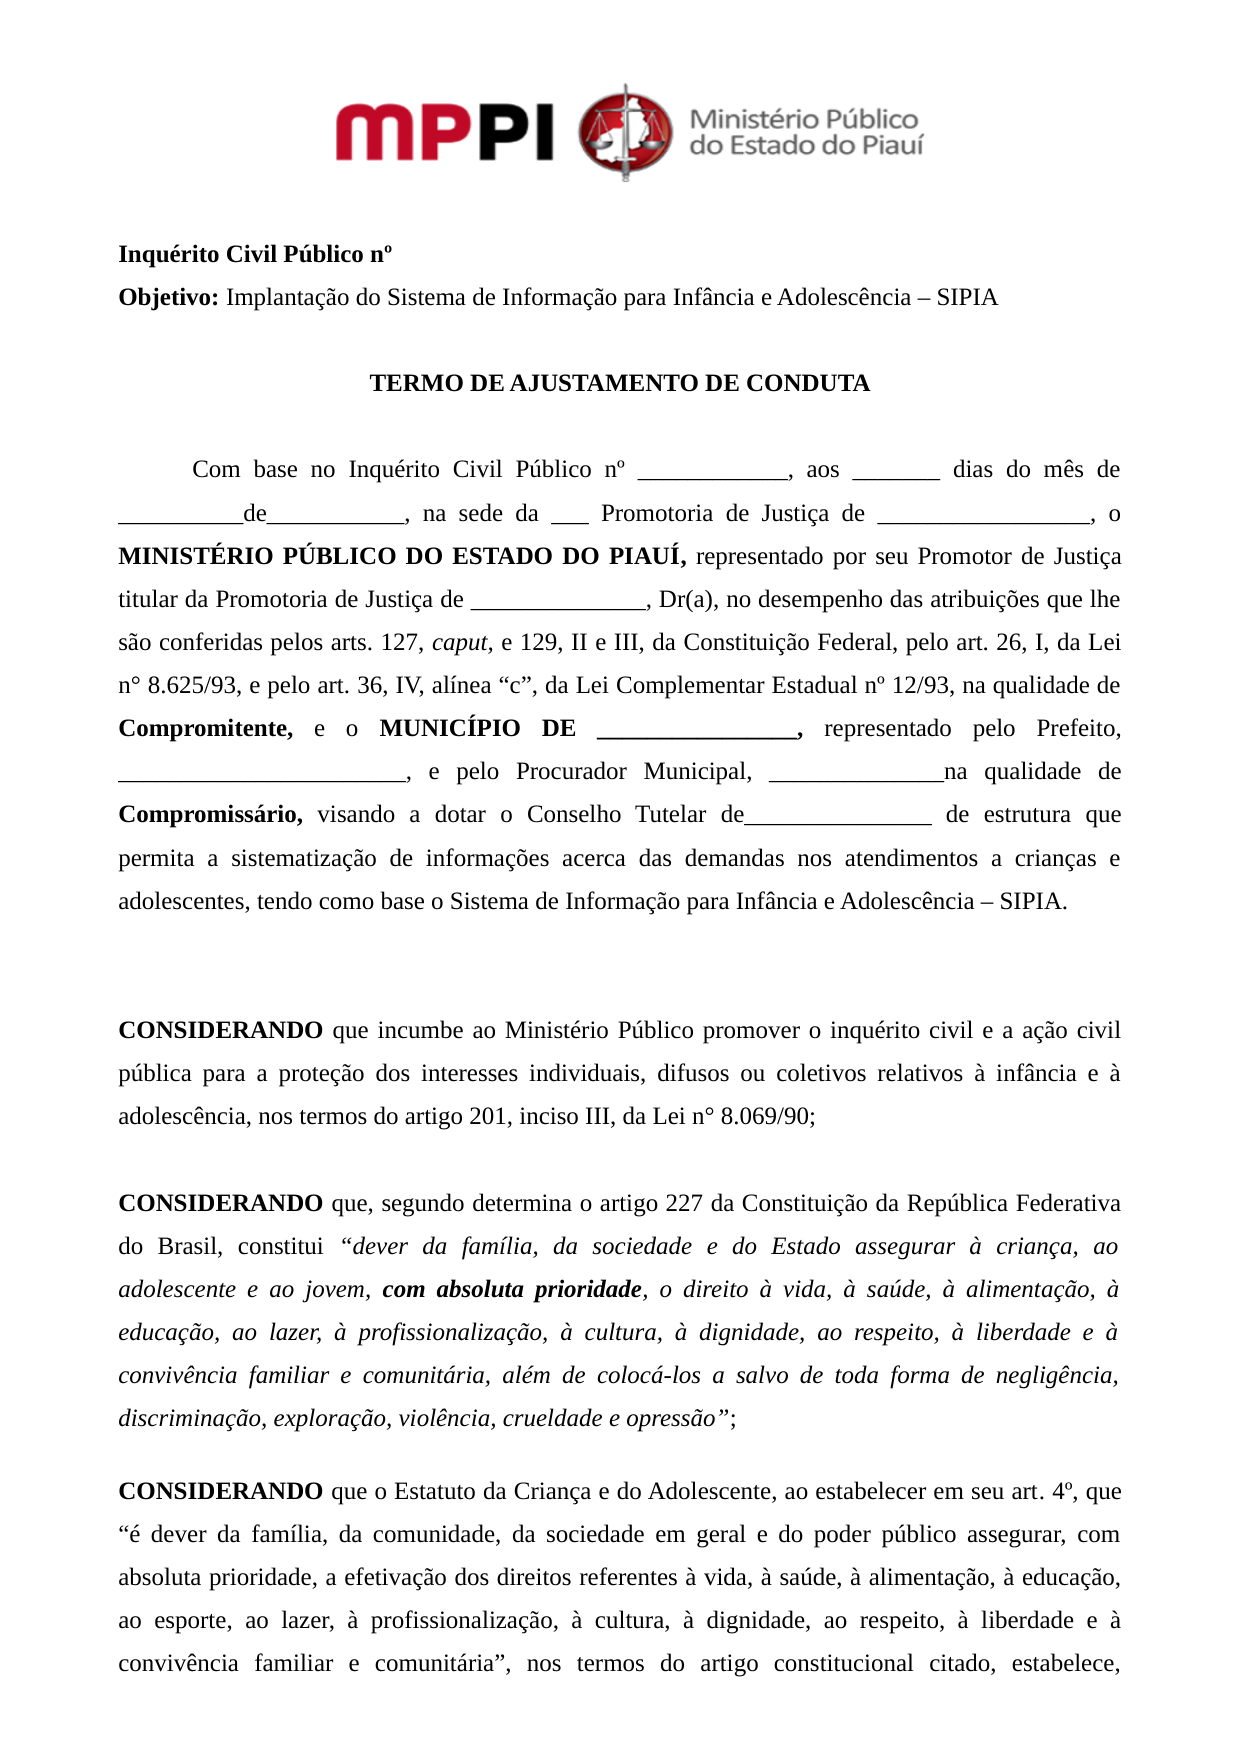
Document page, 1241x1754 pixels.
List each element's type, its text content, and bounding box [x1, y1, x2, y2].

text Objetivo: Implantação do Sistema de Informação para Infância e Adolescência – SIPIA [118, 282, 1122, 311]
text CONSIDERANDO que o Estatuto da Criança e do Adolescente, ao estabelecer em seu art. 4º, que “é dever da família, da comunidade, da sociedade em geral e do poder público assegurar, com absoluta prioridade, a efetivação dos direitos referentes à vida, à saúde, à alimentação, à educação, ao esporte, ao lazer, à profissionalização, à cultura, à dignidade, ao respeito, à liberdade e à convivência familiar e comunitária”, nos termos do artigo constitucional citado, estabelece, [118, 1476, 1122, 1677]
text CONSIDERANDO que, segundo determina o artigo 227 da Constituição da República Federativa do Brasil, constitui “dever da família, da sociedade e do Estado assegurar à criança, ao adolescente e ao jovem, com absoluta prioridade, o direito à vida, à saúde, à alimentação, à educação, ao lazer, à profissionalização, à cultura, à dignidade, ao respeito, à liberdade e à convivência familiar e comunitária, além de colocá-los a salvo de toda forma de negligência, discriminação, exploração, violência, crueldade e opressão”; [118, 1188, 1122, 1432]
subtitle Inquérito Civil Público nº [118, 239, 1122, 268]
text CONSIDERANDO que incumbe ao Ministério Público promover o inquérito civil e a ação civil pública para a proteção dos interesses individuais, difusos ou coletivos relativos à infância e à adolescência, nos termos do artigo 201, inciso III, da Lei n° 8.069/90; [118, 1015, 1122, 1130]
subtitle TERMO DE AJUSTAMENTO DE CONDUTA [118, 368, 1122, 397]
picture [331, 82, 939, 182]
text Com base no Inquérito Civil Público nº ____________, aos _______ dias do mês de __________de___________, na sede da ___ Promotoria de Justiça de _________________, o Ministério Público do Estado do PIAUÍ, representado por seu Promotor de Justiça titular da Promotoria de Justiça de ______________, Dr(a), no desempenho das atribuições que lhe são conferidas pelos arts. 127, caput, e 129, II e III, da Constituição Federal, pelo art. 26, I, da Lei n° 8.625/93, e pelo art. 36, IV, alínea “c”, da Lei Complementar Estadual nº 12/93, na qualidade de Compromitente, e o MUNICÍPIO DE ________________, representado pelo Prefeito, _______________________, e pelo Procurador Municipal, ______________na qualidade de Compromissário, visando a dotar o Conselho Tutelar de_______________ de estrutura que permita a sistematização de informações acerca das demandas nos atendimentos a crianças e adolescentes, tendo como base o Sistema de Informação para Infância e Adolescência – SIPIA. [118, 454, 1122, 914]
